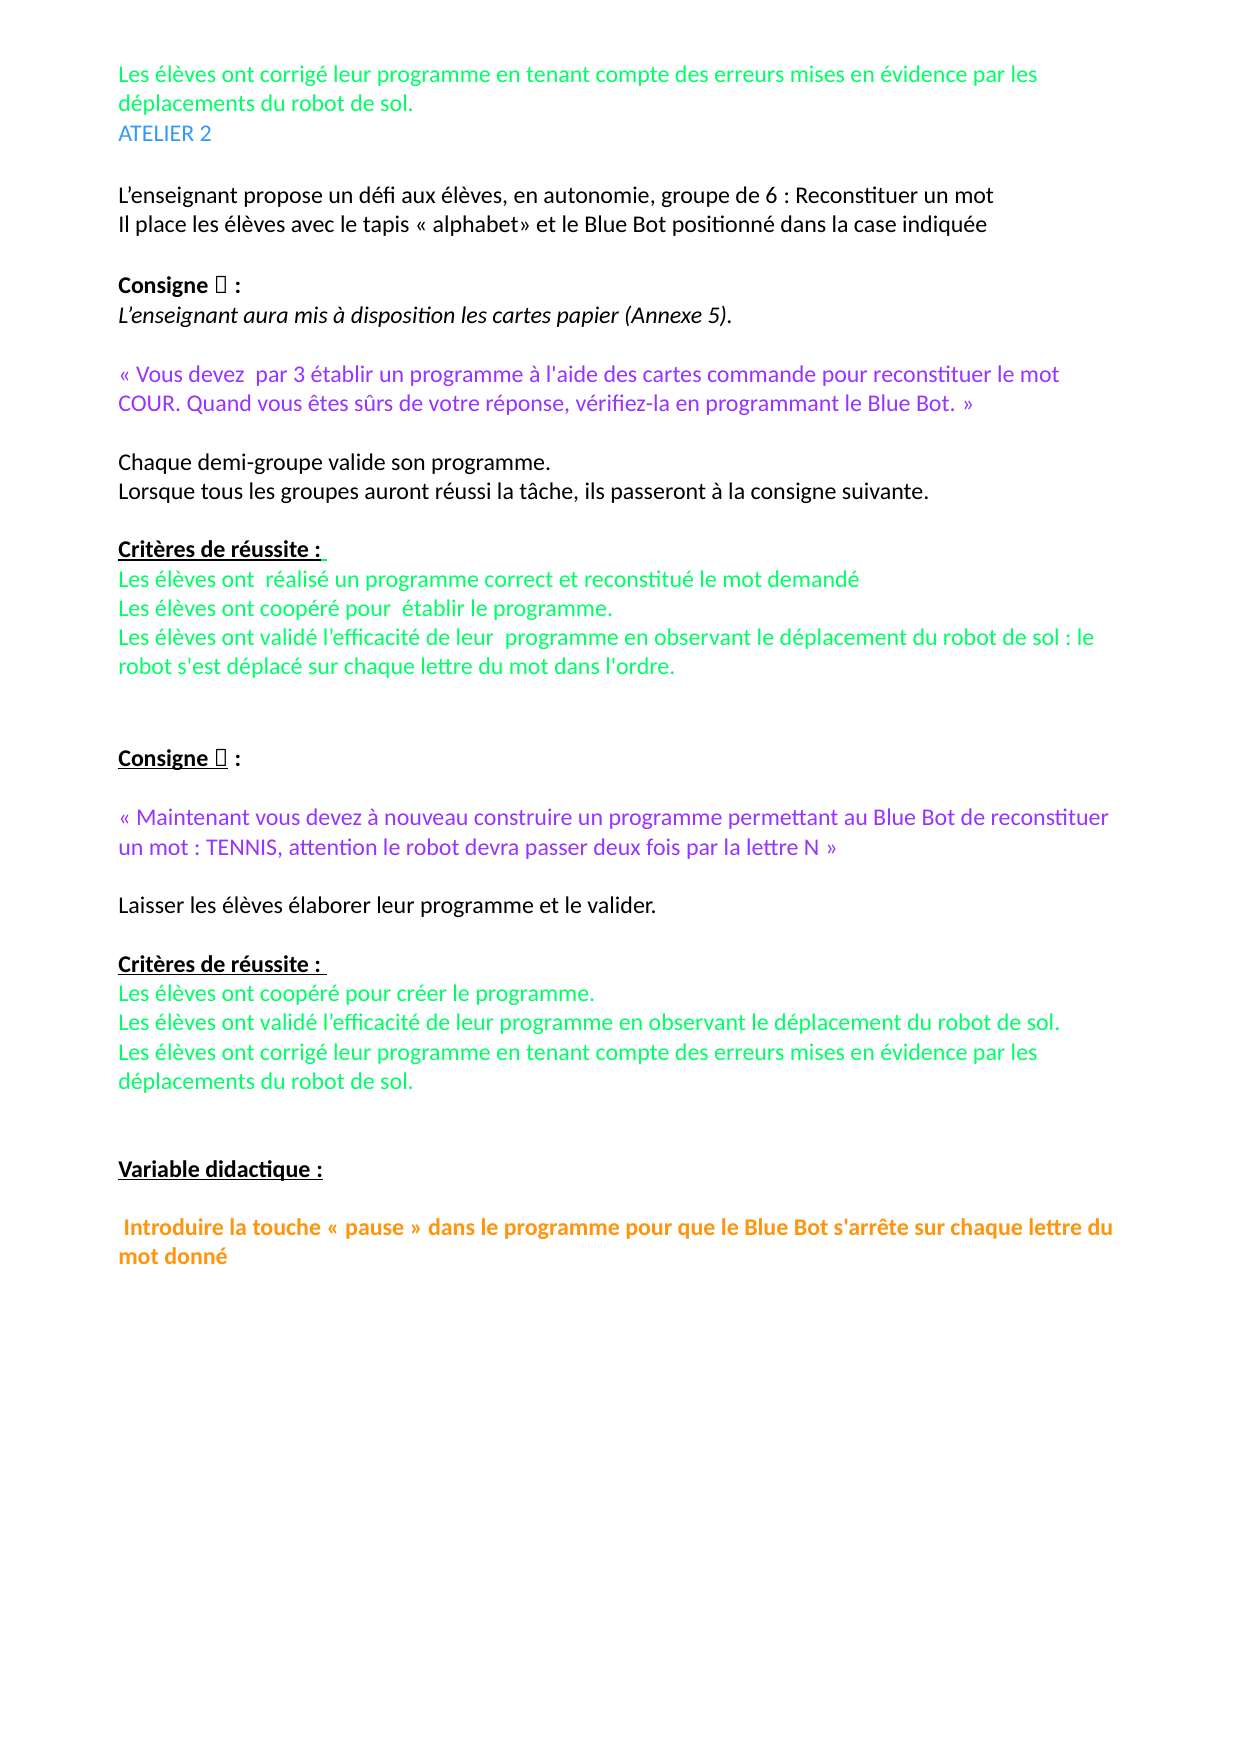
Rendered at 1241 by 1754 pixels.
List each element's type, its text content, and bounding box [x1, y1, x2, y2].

text Chaque demi-groupe valide son programme. [118, 447, 1122, 476]
text Variable didactique : [118, 1154, 1122, 1183]
text Critères de réussite : [118, 534, 1122, 564]
text L’enseignant aura mis à disposition les cartes papier (Annexe 5). [118, 300, 1122, 329]
text Laisser les élèves élaborer leur programme et le valider. [118, 890, 1122, 919]
text Il place les élèves avec le tapis « alphabet» et le Blue Bot positionné dans la case indiquée [118, 209, 1122, 238]
text Consigne  : [118, 268, 1122, 300]
text L’enseignant propose un défi aux élèves, en autonomie, groupe de 6 : Reconstituer un mot [118, 180, 1122, 209]
text Les élèves ont réalisé un programme correct et reconstitué le mot demandé [118, 564, 1122, 593]
text Les élèves ont corrigé leur programme en tenant compte des erreurs mises en évidence par les déplacements du robot de sol. [118, 59, 1122, 118]
text Introduire la touche « pause » dans le programme pour que le Blue Bot s'arrête sur chaque lettre du mot donné [118, 1212, 1122, 1271]
text Les élèves ont corrigé leur programme en tenant compte des erreurs mises en évidence par les déplacements du robot de sol. [118, 1037, 1122, 1095]
text Les élèves ont validé l’efficacité de leur programme en observant le déplacement du robot de sol. [118, 1007, 1122, 1037]
text ATELIER 2 [118, 118, 1122, 147]
text « Maintenant vous devez à nouveau construire un programme permettant au Blue Bot de reconstituer un mot : TENNIS, attention le robot devra passer deux fois par la lettre N » [118, 802, 1122, 861]
table_header [96, 1452, 698, 1535]
text Les élèves ont coopéré pour établir le programme. [118, 593, 1122, 622]
text Les élèves ont coopéré pour créer le programme. [118, 978, 1122, 1007]
text Consigne  : [118, 741, 1122, 773]
text « Vous devez par 3 établir un programme à l'aide des cartes commande pour reconstituer le mot COUR. Quand vous êtes sûrs de votre réponse, vérifiez-la en programmant le Blue Bot. » [118, 359, 1122, 417]
text Les élèves ont validé l’efficacité de leur programme en observant le déplacement du robot de sol : le robot s'est déplacé sur chaque lettre du mot dans l'ordre. [118, 622, 1122, 681]
text Critères de réussite : [118, 949, 1122, 978]
text Lorsque tous les groupes auront réussi la tâche, ils passeront à la consigne suivante. [118, 476, 1122, 505]
